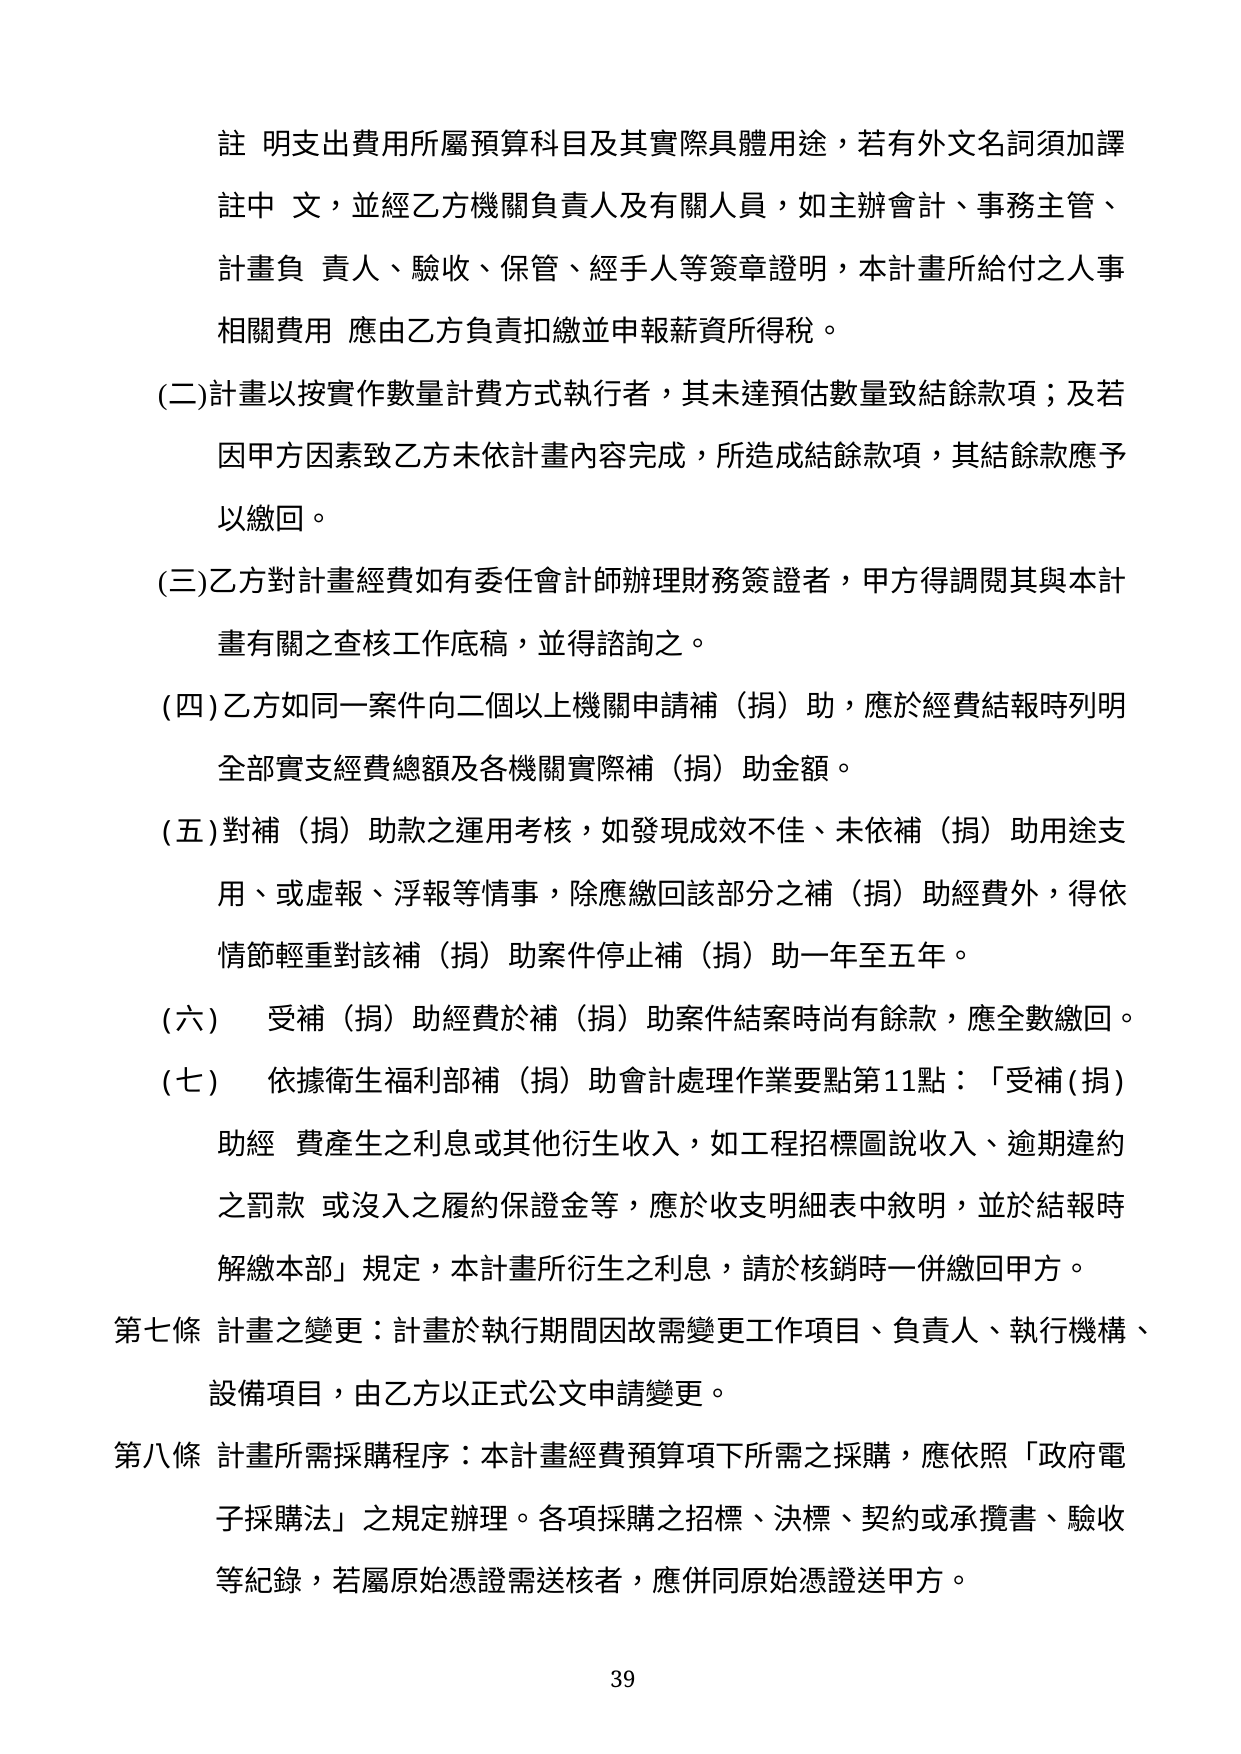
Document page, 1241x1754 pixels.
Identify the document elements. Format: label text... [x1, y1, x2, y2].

text 第七條 計畫之變更：計畫於執行期間因故需變更工作項目、負責人、執行機構、設備項目，由乙方以正式公文申請變更。 [113, 1287, 1128, 1412]
text (三)乙方對計畫經費如有委任會計師辦理財務簽證者，甲方得調閱其與本計畫有關之查核工作底稿，並得諮詢之。 [158, 537, 1128, 662]
text (五)對補（捐）助款之運用考核，如發現成效不佳、未依補（捐）助用途支用、或虛報、浮報等情事，除應繳回該部分之補（捐）助經費外，得依情節輕重對該補（捐）助案件停止補（捐）助一年至五年。 [158, 787, 1128, 975]
text (七) 依據衛生福利部補（捐）助會計處理作業要點第11點：「受補(捐)助經 費產生之利息或其他衍生收入，如工程招標圖說收入、逾期違約之罰款 或沒入之履約保證金等，應於收支明細表中敘明，並於結報時解繳本部」規定，本計畫所衍生之利息，請於核銷時一併繳回甲方。 [158, 1037, 1128, 1287]
text (六) 受補（捐）助經費於補（捐）助案件結案時尚有餘款，應全數繳回。 [158, 975, 1128, 1037]
text 第八條 計畫所需採購程序：本計畫經費預算項下所需之採購，應依照「政府電子採購法」之規定辦理。各項採購之招標、決標、契約或承攬書、驗收等紀錄，若屬原始憑證需送核者，應併同原始憑證送甲方。 [113, 1412, 1128, 1600]
text (四)乙方如同一案件向二個以上機關申請補（捐）助，應於經費結報時列明全部實支經費總額及各機關實際補（捐）助金額。 [158, 662, 1128, 787]
text (二)計畫以按實作數量計費方式執行者，其未達預估數量致結餘款項；及若因甲方因素致乙方未依計畫內容完成，所造成結餘款項，其結餘款應予以繳回。 [158, 350, 1128, 537]
text (一)乙方應依甲方規定期限，將支出憑證按預算科目分類順序裝訂成冊，並 編製社區單位核銷清單1份及成果報告（期中或結案報告、相關資料） 及核銷憑證等送甲方審核並辦理核銷事宜，若經費項目編列經費不足時， 得循該單位程序自行辦理項目間互相勻支。其報銷之支出憑證，應依政 府支出憑證處理要點及相關法令規定，粘貼於「原始憑證黏存單」，註 明支出費用所屬預算科目及其實際具體用途，若有外文名詞須加譯註中 文，並經乙方機關負責人及有關人員，如主辦會計、事務主管、計畫負 責人、驗收、保管、經手人等簽章證明，本計畫所給付之人事相關費用 應由乙方負責扣繳並申報薪資所得稅。 [158, 100, 1128, 350]
